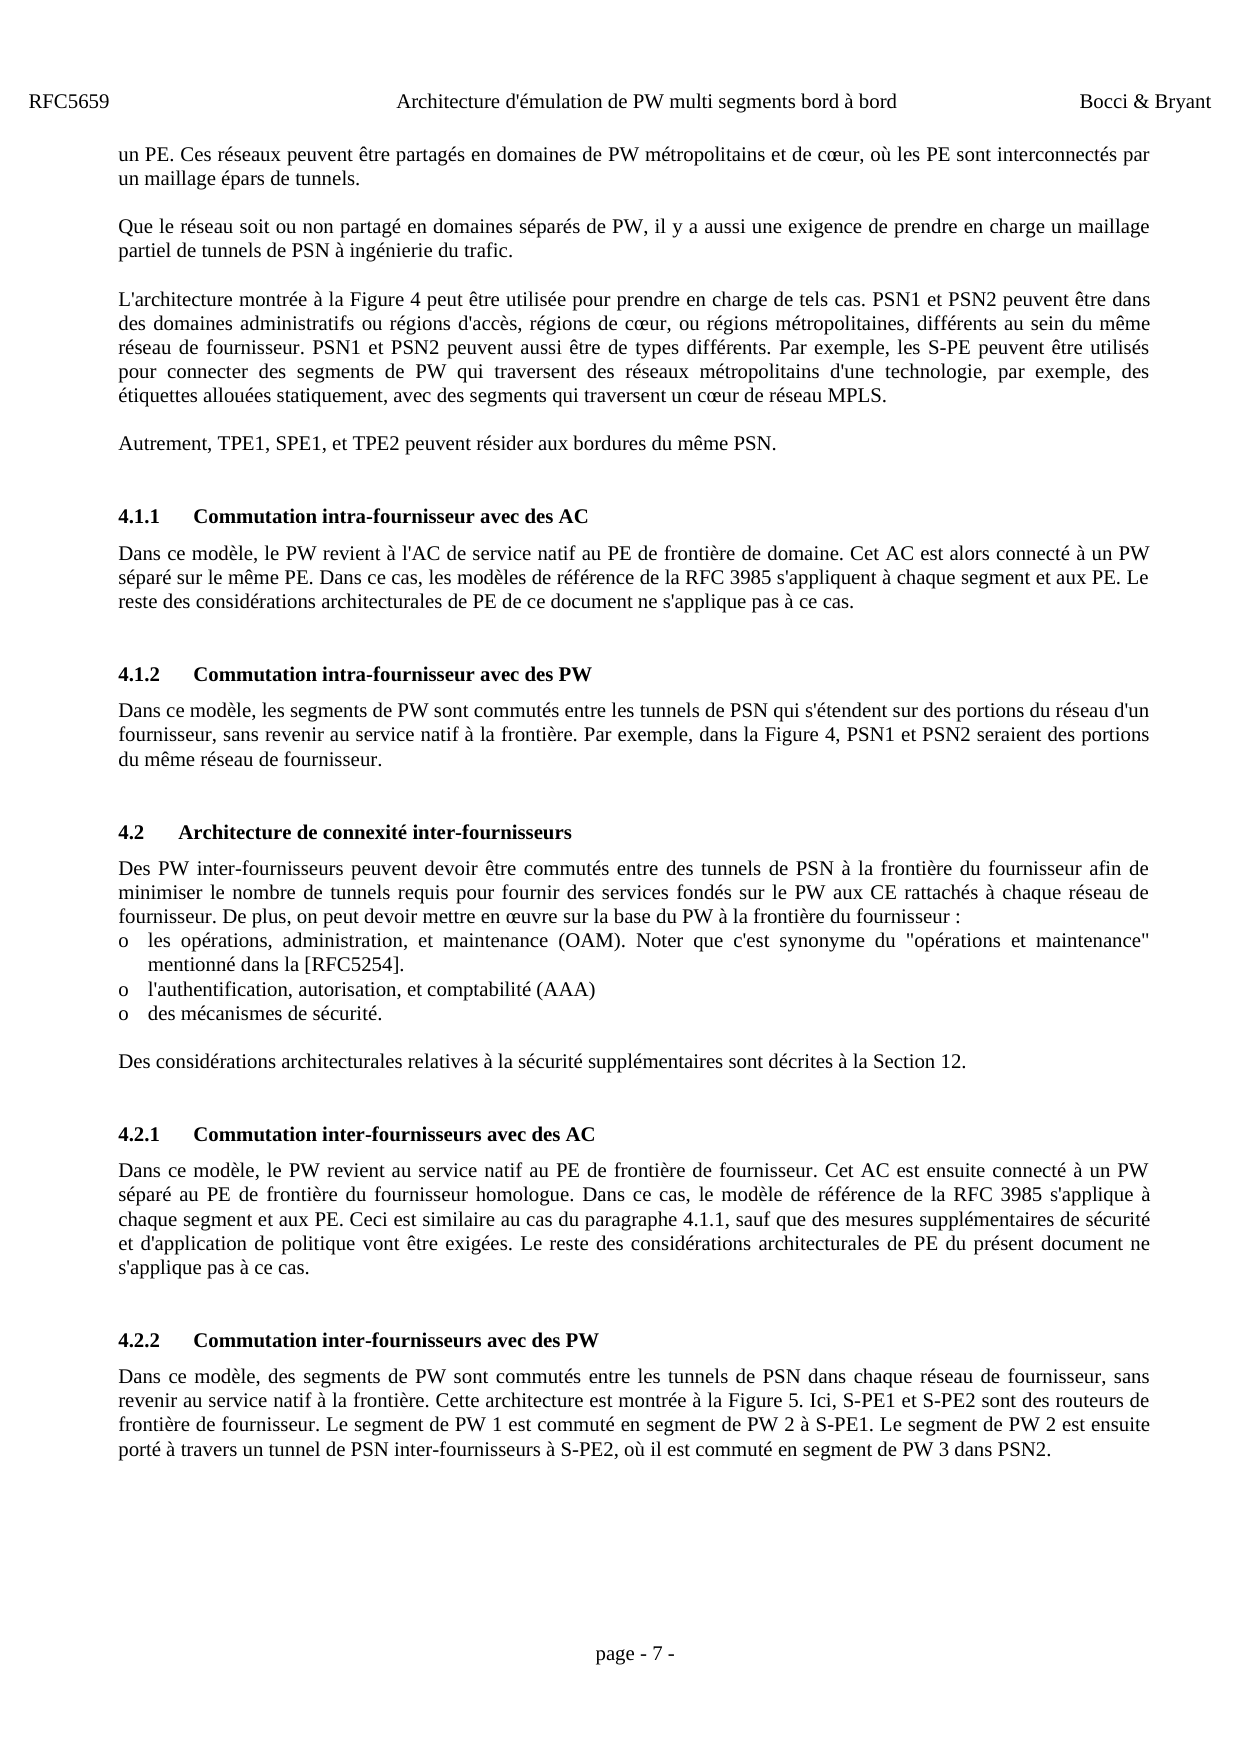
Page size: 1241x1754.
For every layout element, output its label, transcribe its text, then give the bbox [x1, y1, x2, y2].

subtitle 4.2 Architecture de connexité inter-fournisseurs [118, 819, 1152, 844]
text o l'authentification, autorisation, et comptabilité (AAA) [118, 976, 1152, 1001]
text Dans ce modèle, le PW revient à l'AC de service natif au PE de frontière de domaine. Cet AC est alors connecté à un PW séparé sur le même PE. Dans ce cas, les modèles de référence de la RFC 3985 s'appliquent à chaque segment et aux PE. Le reste des considérations architecturales de PE de ce document ne s'applique pas à ce cas. [118, 541, 1152, 613]
text Des considérations architecturales relatives à la sécurité supplémentaires sont décrites à la Section 12. [118, 1049, 1152, 1073]
text o des mécanismes de sécurité. [118, 1001, 1152, 1024]
text Autrement, TPE1, SPE1, et TPE2 peuvent résider aux bordures du même PSN. [118, 431, 1152, 455]
text L'architecture montrée à la Figure 4 peut être utilisée pour prendre en charge de tels cas. PSN1 et PSN2 peuvent être dans des domaines administratifs ou régions d'accès, régions de cœur, ou régions métropolitaines, différents au sein du même réseau de fournisseur. PSN1 et PSN2 peuvent aussi être de types différents. Par exemple, les S-PE peuvent être utilisés pour connecter des segments de PW qui traversent des réseaux métropolitains d'une technologie, par exemple, des étiquettes allouées statiquement, avec des segments qui traversent un cœur de réseau MPLS. [118, 286, 1152, 407]
text Des PW inter-fournisseurs peuvent devoir être commutés entre des tunnels de PSN à la frontière du fournisseur afin de minimiser le nombre de tunnels requis pour fournir des services fondés sur le PW aux CE rattachés à chaque réseau de fournisseur. De plus, on peut devoir mettre en œuvre sur la base du PW à la frontière du fournisseur : [118, 856, 1152, 928]
subtitle 4.2.1 Commutation inter-fournisseurs avec des AC [118, 1122, 1152, 1146]
subtitle 4.2.2 Commutation inter-fournisseurs avec des PW [118, 1328, 1152, 1352]
text Que le réseau soit ou non partagé en domaines séparés de PW, il y a aussi une exigence de prendre en charge un maillage partiel de tunnels de PSN à ingénierie du trafic. [118, 214, 1152, 262]
subtitle 4.1.1 Commutation intra-fournisseur avec des AC [118, 504, 1152, 528]
text o les opérations, administration, et maintenance (OAM). Noter que c'est synonyme du "opérations et maintenance" mentionné dans la [RFC5254]. [118, 928, 1152, 976]
text Dans ce modèle, des segments de PW sont commutés entre les tunnels de PSN dans chaque réseau de fournisseur, sans revenir au service natif à la frontière. Cette architecture est montrée à la Figure 5. Ici, S-PE1 et S-PE2 sont des routeurs de frontière de fournisseur. Le segment de PW 1 est commuté en segment de PW 2 à S-PE1. Le segment de PW 2 est ensuite porté à travers un tunnel de PSN inter-fournisseurs à S-PE2, où il est commuté en segment de PW 3 dans PSN2. [118, 1364, 1152, 1461]
subtitle 4.1.2 Commutation intra-fournisseur avec des PW [118, 662, 1152, 686]
text Dans ce modèle, les segments de PW sont commutés entre les tunnels de PSN qui s'étendent sur des portions du réseau d'un fournisseur, sans revenir au service natif à la frontière. Par exemple, dans la Figure 4, PSN1 et PSN2 seraient des portions du même réseau de fournisseur. [118, 698, 1152, 771]
text un PE. Ces réseaux peuvent être partagés en domaines de PW métropolitains et de cœur, où les PE sont interconnectés par un maillage épars de tunnels. [118, 142, 1152, 190]
text Dans ce modèle, le PW revient au service natif au PE de frontière de fournisseur. Cet AC est ensuite connecté à un PW séparé au PE de frontière du fournisseur homologue. Dans ce cas, le modèle de référence de la RFC 3985 s'applique à chaque segment et aux PE. Ceci est similaire au cas du paragraphe 4.1.1, sauf que des mesures supplémentaires de sécurité et d'application de politique vont être exigées. Le reste des considérations architecturales de PE du présent document ne s'applique pas à ce cas. [118, 1158, 1152, 1279]
